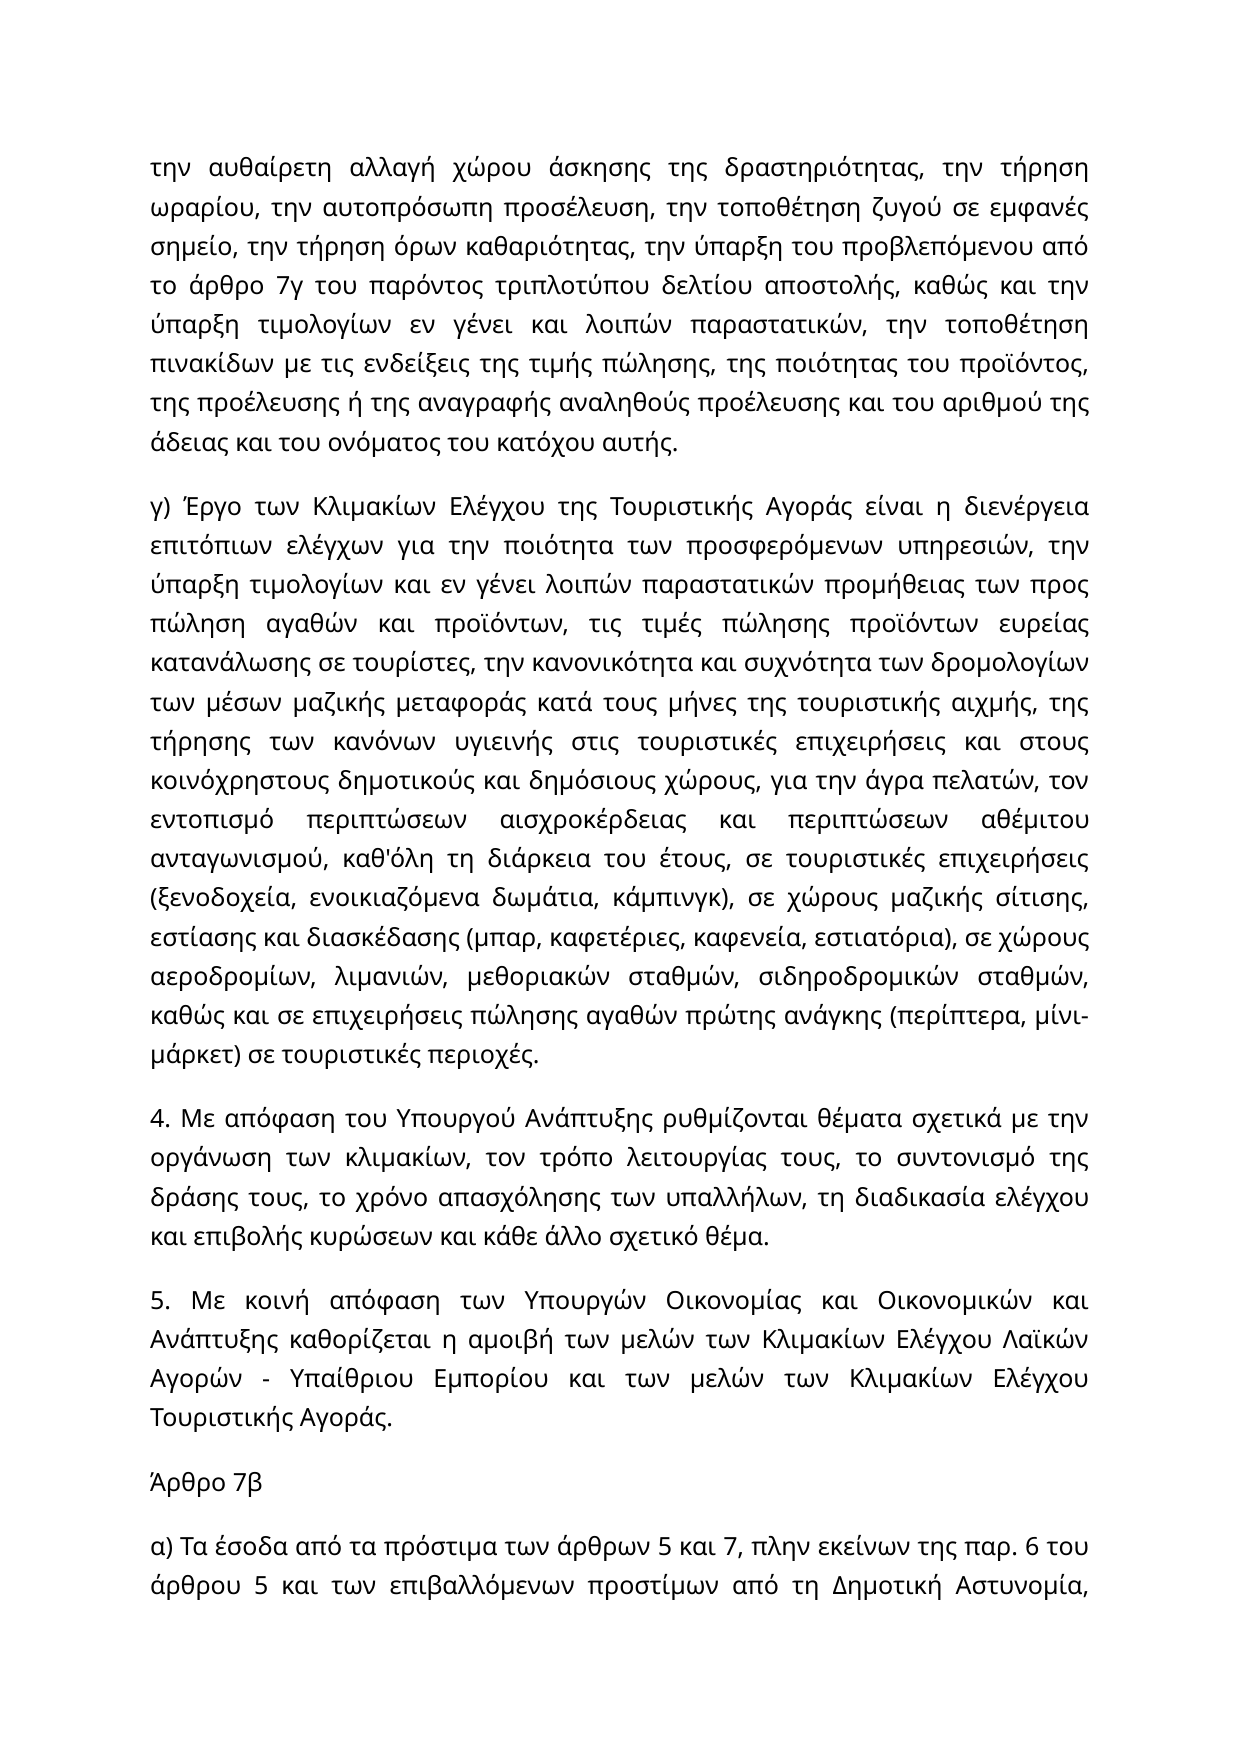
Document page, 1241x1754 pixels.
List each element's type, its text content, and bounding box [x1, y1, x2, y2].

text γ) Έργο των Κλιμακίων Ελέγχου της Τουριστικής Αγοράς είναι η διενέργεια επιτόπιων ελέγχων για την ποιότητα των προσφερόμενων υπηρεσιών, την ύπαρξη τιμολογίων και εν γένει λοιπών παραστατικών προμήθειας των προς πώληση αγαθών και προϊόντων, τις τιμές πώλησης προϊόντων ευρείας κατανάλωσης σε τουρίστες, την κανονικότητα και συχνότητα των δρομολογίων των μέσων μαζικής μεταφοράς κατά τους μήνες της τουριστικής αιχμής, της τήρησης των κανόνων υγιεινής στις τουριστικές επιχειρήσεις και στους κοινόχρηστους δημοτικούς και δημόσιους χώρους, για την άγρα πελατών, τον εντοπισμό περιπτώσεων αισχροκέρδειας και περιπτώσεων αθέμιτου ανταγωνισμού, καθ'όλη τη διάρκεια του έτους, σε τουριστικές επιχειρήσεις (ξενοδοχεία, ενοικιαζόμενα δωμάτια, κάμπινγκ), σε χώρους μαζικής σίτισης, εστίασης και διασκέδασης (μπαρ, καφετέριες, καφενεία, εστιατόρια), σε χώρους αεροδρομίων, λιμανιών, μεθοριακών σταθμών, σιδηροδρομικών σταθμών, καθώς και σε επιχειρήσεις πώλησης αγαθών πρώτης ανάγκης (περίπτερα, μίνι-μάρκετ) σε τουριστικές περιοχές. [150, 488, 1090, 1071]
text Άρθρο 7β [150, 1464, 1090, 1498]
text την αυθαίρετη αλλαγή χώρου άσκησης της δραστηριότητας, την τήρηση ωραρίου, την αυτοπρόσωπη προσέλευση, την τοποθέτηση ζυγού σε εμφανές σημείο, την τήρηση όρων καθαριότητας, την ύπαρξη του προβλεπόμενου από το άρθρο 7γ του παρόντος τριπλοτύπου δελτίου αποστολής, καθώς και την ύπαρξη τιμολογίων εν γένει και λοιπών παραστατικών, την τοποθέτηση πινακίδων με τις ενδείξεις της τιμής πώλησης, της ποιότητας του προϊόντος, της προέλευσης ή της αναγραφής αναληθούς προέλευσης και του αριθμού της άδειας και του ονόματος του κατόχου αυτής. [150, 150, 1090, 458]
text 4. Με απόφαση του Υπουργού Ανάπτυξης ρυθμίζονται θέματα σχετικά με την οργάνωση των κλιμακίων, τον τρόπο λειτουργίας τους, το συντονισμό της δράσης τους, το χρόνο απασχόλησης των υπαλλήλων, τη διαδικασία ελέγχου και επιβολής κυρώσεων και κάθε άλλο σχετικό θέμα. [150, 1101, 1090, 1252]
text α) Τα έσοδα από τα πρόστιμα των άρθρων 5 και 7, πλην εκείνων της παρ. 6 του άρθρου 5 και των επιβαλλόμενων προστίμων από τη Δημοτική Αστυνομία, [150, 1528, 1090, 1602]
text 5. Με κοινή απόφαση των Υπουργών Οικονομίας και Οικονομικών και Ανάπτυξης καθορίζεται η αμοιβή των μελών των Κλιμακίων Ελέγχου Λαϊκών Αγορών - Υπαίθριου Εμπορίου και των μελών των Κλιμακίων Ελέγχου Τουριστικής Αγοράς. [150, 1282, 1090, 1434]
